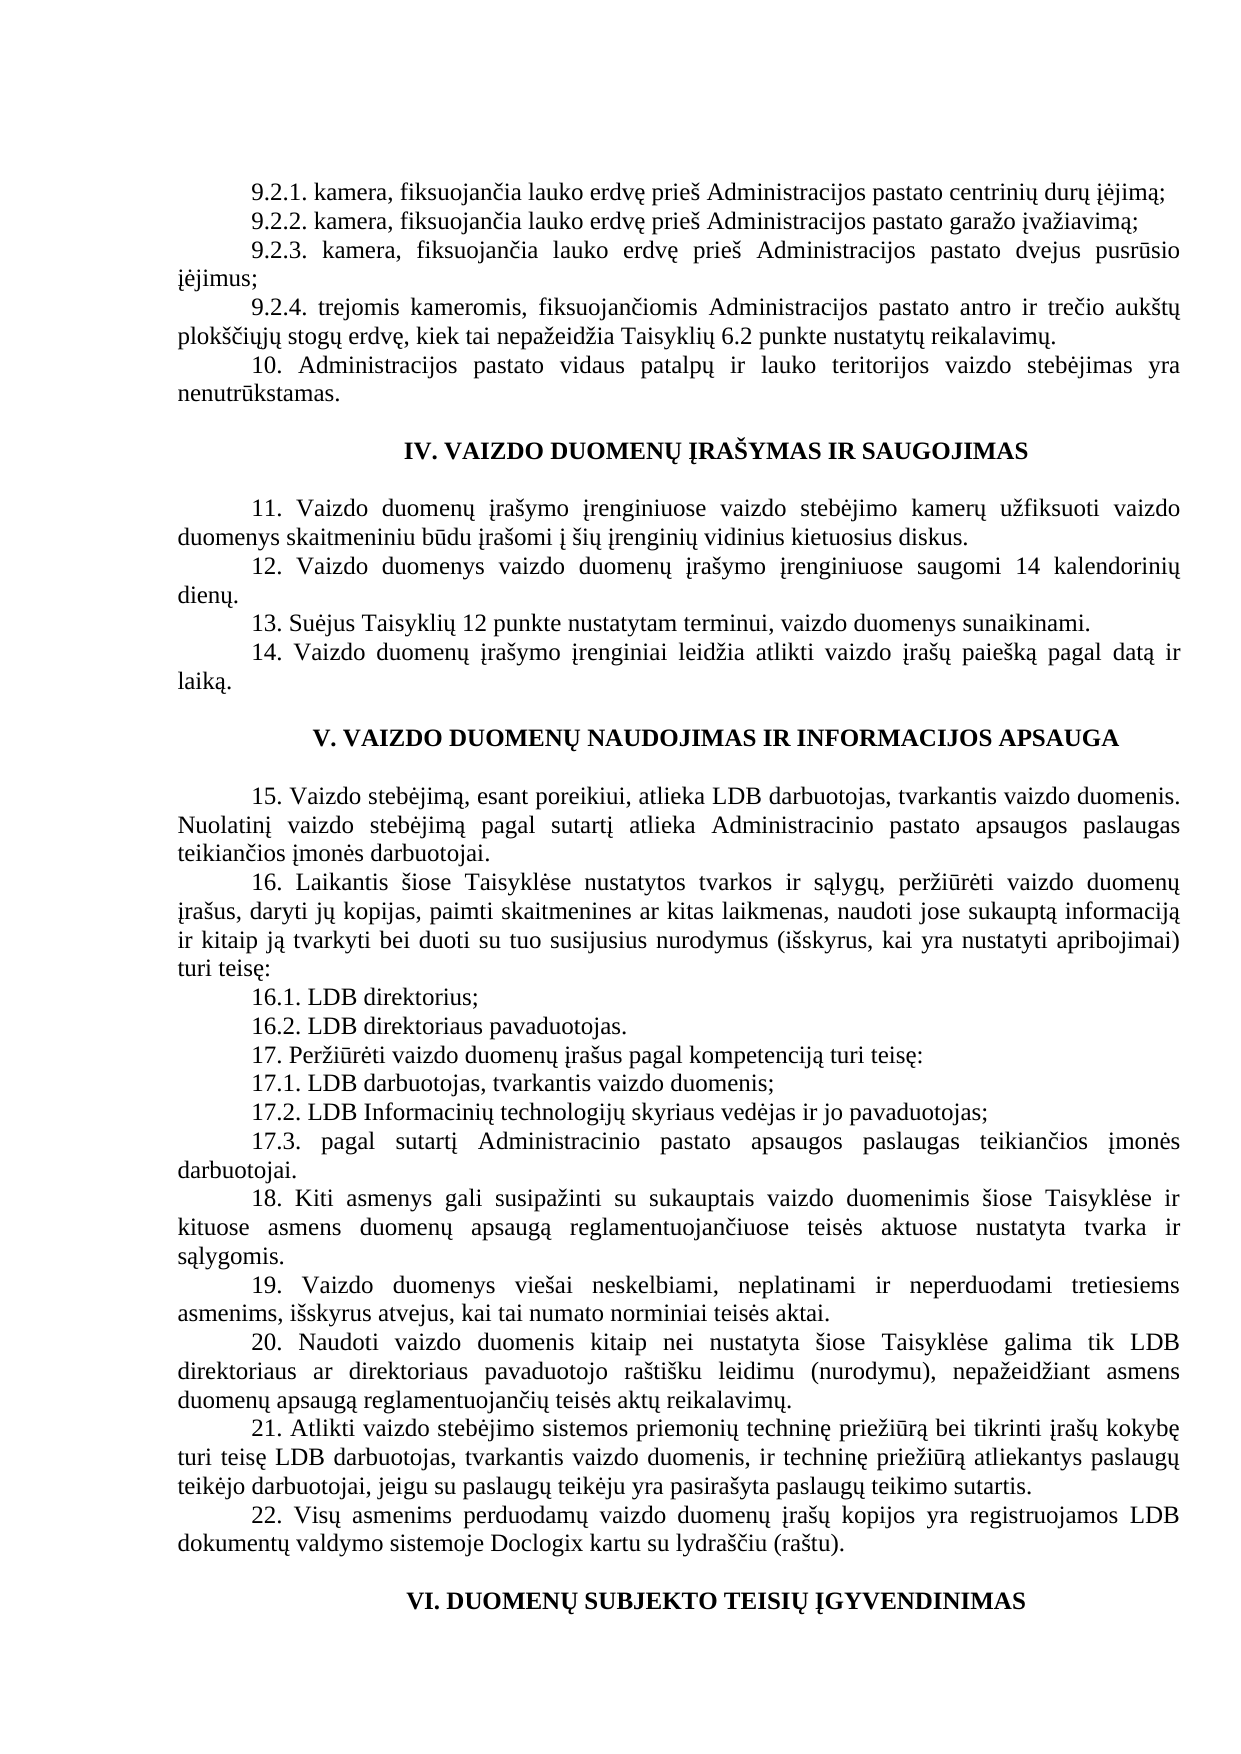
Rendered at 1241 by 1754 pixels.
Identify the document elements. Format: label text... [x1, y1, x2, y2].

text 17.2. LDB Informacinių technologijų skyriaus vedėjas ir jo pavaduotojas; [177, 1097, 1181, 1126]
text 18. Kiti asmenys gali susipažinti su sukauptais vaizdo duomenimis šiose Taisyklėse ir kituose asmens duomenų apsaugą reglamentuojančiuose teisės aktuose nustatyta tvarka ir sąlygomis. [177, 1183, 1181, 1270]
text 13. Suėjus Taisyklių 12 punkte nustatytam terminui, vaizdo duomenys sunaikinami. [177, 608, 1181, 637]
text 17.1. LDB darbuotojas, tvarkantis vaizdo duomenis; [177, 1068, 1181, 1097]
text 22. Visų asmenims perduodamų vaizdo duomenų įrašų kopijos yra registruojamos LDB dokumentų valdymo sistemoje Doclogix kartu su lydraščiu (raštu). [177, 1500, 1181, 1557]
text 20. Naudoti vaizdo duomenis kitaip nei nustatyta šiose Taisyklėse galima tik LDB direktoriaus ar direktoriaus pavaduotojo raštišku leidimu (nurodymu), nepažeidžiant asmens duomenų apsaugą reglamentuojančių teisės aktų reikalavimų. [177, 1327, 1181, 1413]
text 11. Vaizdo duomenų įrašymo įrenginiuose vaizdo stebėjimo kamerų užfiksuoti vaizdo duomenys skaitmeniniu būdu įrašomi į šių įrenginių vidinius kietuosius diskus. [177, 493, 1181, 551]
text 21. Atlikti vaizdo stebėjimo sistemos priemonių techninę priežiūrą bei tikrinti įrašų kokybę turi teisę LDB darbuotojas, tvarkantis vaizdo duomenis, ir techninę priežiūrą atliekantys paslaugų teikėjo darbuotojai, jeigu su paslaugų teikėju yra pasirašyta paslaugų teikimo sutartis. [177, 1413, 1181, 1500]
text 14. Vaizdo duomenų įrašymo įrenginiai leidžia atlikti vaizdo įrašų paiešką pagal datą ir laiką. [177, 637, 1181, 695]
text 12. Vaizdo duomenys vaizdo duomenų įrašymo įrenginiuose saugomi 14 kalendorinių dienų. [177, 551, 1181, 608]
text 17.3. pagal sutartį Administracinio pastato apsaugos paslaugas teikiančios įmonės darbuotojai. [177, 1126, 1181, 1183]
text 16.1. LDB direktorius; [177, 982, 1181, 1011]
text 16. Laikantis šiose Taisyklėse nustatytos tvarkos ir sąlygų, peržiūrėti vaizdo duomenų įrašus, daryti jų kopijas, paimti skaitmenines ar kitas laikmenas, naudoti jose sukauptą informaciją ir kitaip ją tvarkyti bei duoti su tuo susijusius nurodymus (išskyrus, kai yra nustatyti apribojimai) turi teisę: [177, 867, 1181, 982]
text 9.2.1. kamera, fiksuojančia lauko erdvę prieš Administracijos pastato centrinių durų įėjimą; [177, 177, 1181, 206]
text 15. Vaizdo stebėjimą, esant poreikiui, atlieka LDB darbuotojas, tvarkantis vaizdo duomenis. Nuolatinį vaizdo stebėjimą pagal sutartį atlieka Administracinio pastato apsaugos paslaugas teikiančios įmonės darbuotojai. [177, 781, 1181, 867]
text 10. Administracijos pastato vidaus patalpų ir lauko teritorijos vaizdo stebėjimas yra nenutrūkstamas. [177, 350, 1181, 407]
text 9.2.2. kamera, fiksuojančia lauko erdvę prieš Administracijos pastato garažo įvažiavimą; [177, 206, 1181, 235]
text 16.2. LDB direktoriaus pavaduotojas. [177, 1011, 1181, 1040]
text V. VAIZDO DUOMENŲ NAUDOJIMAS IR INFORMACIJOS APSAUGA [177, 723, 1181, 752]
text 9.2.3. kamera, fiksuojančia lauko erdvę prieš Administracijos pastato dvejus pusrūsio įėjimus; [177, 235, 1181, 292]
text 17. Peržiūrėti vaizdo duomenų įrašus pagal kompetenciją turi teisę: [177, 1040, 1181, 1068]
text IV. VAIZDO DUOMENŲ ĮRAŠYMAS IR SAUGOJIMAS [177, 436, 1181, 465]
text 9.2.4. trejomis kameromis, fiksuojančiomis Administracijos pastato antro ir trečio aukštų plokščiųjų stogų erdvę, kiek tai nepažeidžia Taisyklių 6.2 punkte nustatytų reikalavimų. [177, 292, 1181, 350]
text 19. Vaizdo duomenys viešai neskelbiami, neplatinami ir neperduodami tretiesiems asmenims, išskyrus atvejus, kai tai numato norminiai teisės aktai. [177, 1270, 1181, 1327]
text VI. DUOMENŲ SUBJEKTO TEISIŲ ĮGYVENDINIMAS [177, 1586, 1181, 1615]
